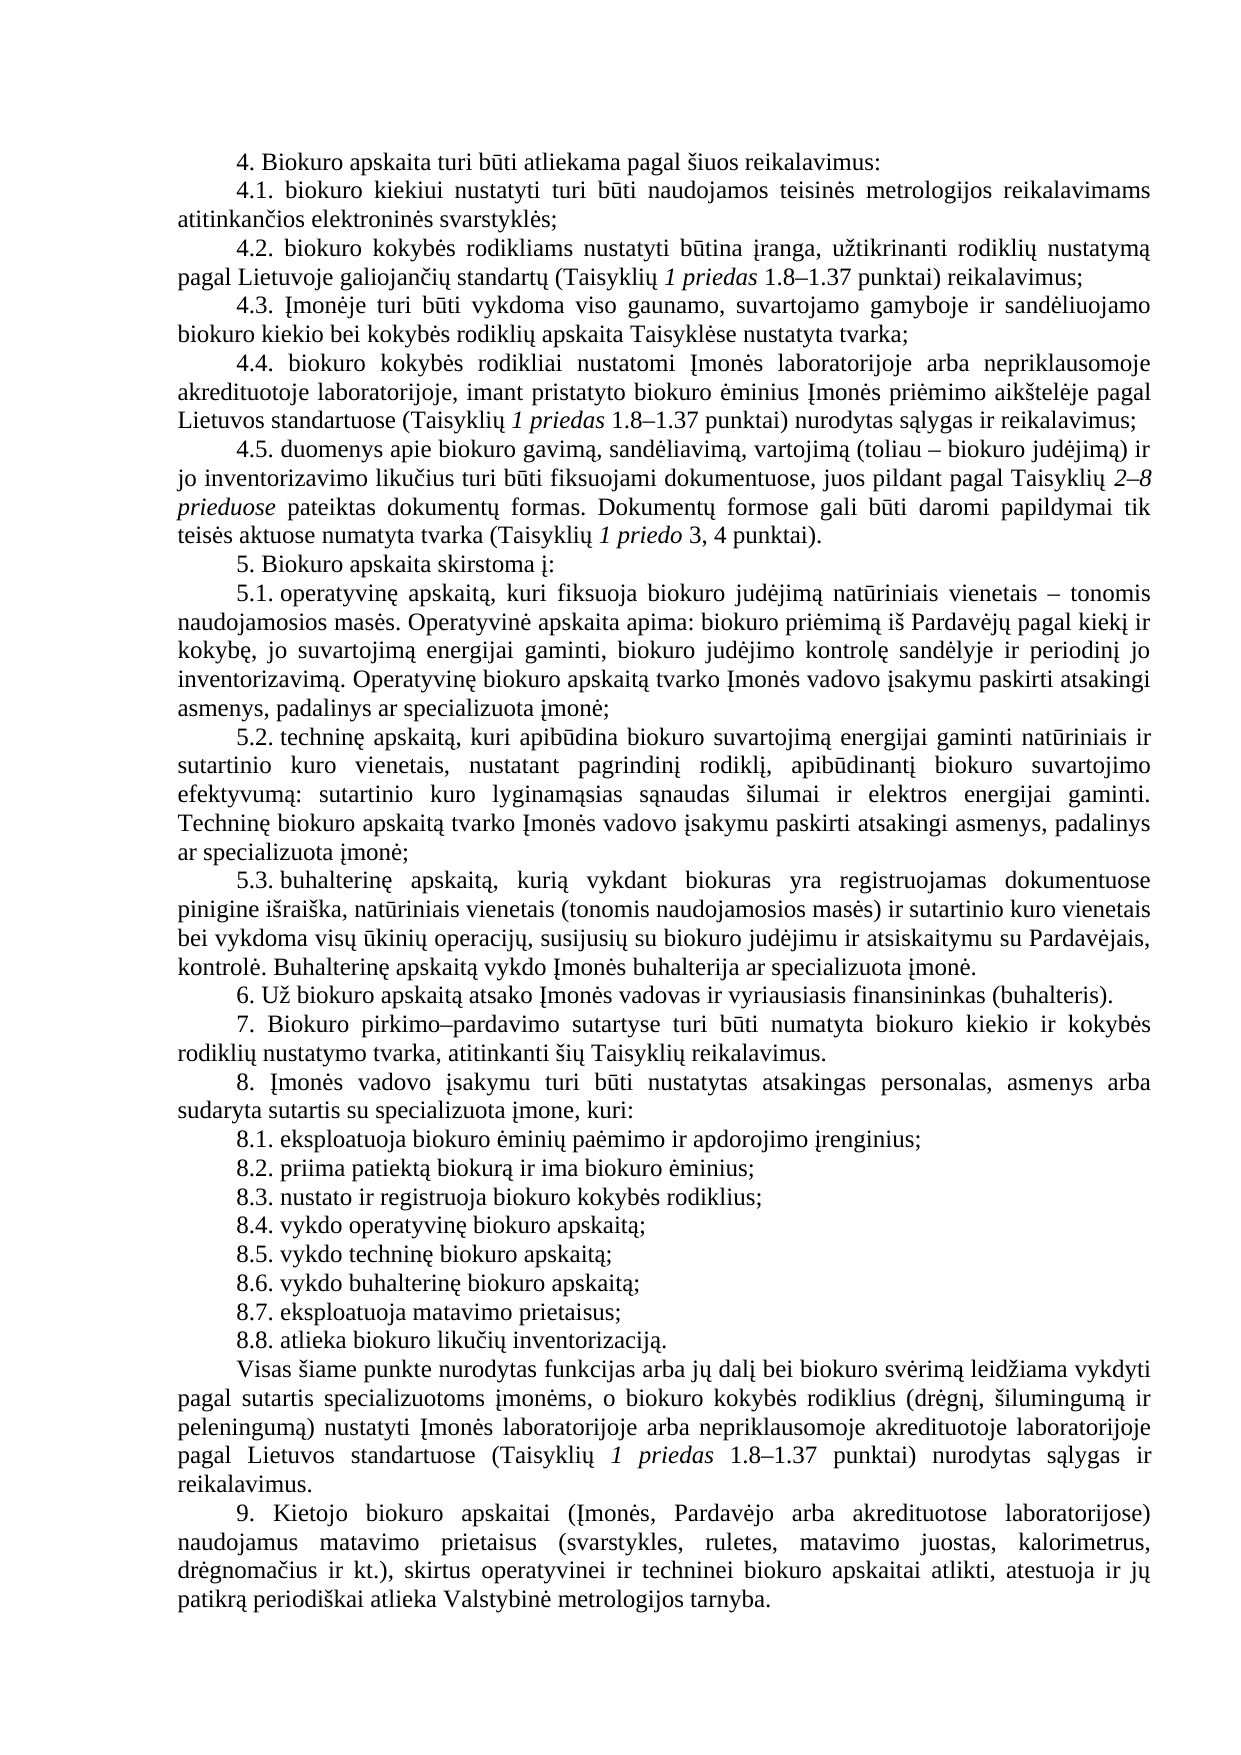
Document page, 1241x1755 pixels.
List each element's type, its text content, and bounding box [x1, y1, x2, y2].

text 4.2. biokuro kokybės rodikliams nustatyti būtina įranga, užtikrinanti rodiklių nustatymą pagal Lietuvoje galiojančių standartų (Taisyklių 1 priedas 1.8–1.37 punktai) reikalavimus; [177, 233, 1152, 291]
text 5.1. operatyvinę apskaitą, kuri fiksuoja biokuro judėjimą natūriniais vienetais – tonomis naudojamosios masės. Operatyvinė apskaita apima: biokuro priėmimą iš Pardavėjų pagal kiekį ir kokybę, jo suvartojimą energijai gaminti, biokuro judėjimo kontrolę sandėlyje ir periodinį jo inventorizavimą. Operatyvinę biokuro apskaitą tvarko Įmonės vadovo įsakymu paskirti atsakingi asmenys, padalinys ar specializuota įmonė; [177, 578, 1152, 722]
text 8.5. vykdo techninę biokuro apskaitą; [177, 1239, 1152, 1268]
text 5. Biokuro apskaita skirstoma į: [177, 549, 1152, 578]
text 4.3. Įmonėje turi būti vykdoma viso gaunamo, suvartojamo gamyboje ir sandėliuojamo biokuro kiekio bei kokybės rodiklių apskaita Taisyklėse nustatyta tvarka; [177, 291, 1152, 348]
text 8.4. vykdo operatyvinę biokuro apskaitą; [177, 1211, 1152, 1239]
text 8.7. eksploatuoja matavimo prietaisus; [177, 1297, 1152, 1326]
text 4.4. biokuro kokybės rodikliai nustatomi Įmonės laboratorijoje arba nepriklausomoje akredituotoje laboratorijoje, imant pristatyto biokuro ėminius Įmonės priėmimo aikštelėje pagal Lietuvos standartuose (Taisyklių 1 priedas 1.8–1.37 punktai) nurodytas sąlygas ir reikalavimus; [177, 348, 1152, 434]
text 8.6. vykdo buhalterinę biokuro apskaitą; [177, 1268, 1152, 1297]
text 8.8. atlieka biokuro likučių inventorizaciją. [177, 1326, 1152, 1354]
text 8.2. priima patiektą biokurą ir ima biokuro ėminius; [177, 1153, 1152, 1182]
text 8.3. nustato ir registruoja biokuro kokybės rodiklius; [177, 1182, 1152, 1211]
text 4.1. biokuro kiekiui nustatyti turi būti naudojamos teisinės metrologijos reikalavimams atitinkančios elektroninės svarstyklės; [177, 176, 1152, 233]
text 9. Kietojo biokuro apskaitai (Įmonės, Pardavėjo arba akredituotose laboratorijose) naudojamus matavimo prietaisus (svarstykles, ruletes, matavimo juostas, kalorimetrus, drėgnomačius ir kt.), skirtus operatyvinei ir techninei biokuro apskaitai atlikti, atestuoja ir jų patikrą periodiškai atlieka Valstybinė metrologijos tarnyba. [177, 1498, 1152, 1613]
text 4. Biokuro apskaita turi būti atliekama pagal šiuos reikalavimus: [177, 147, 1152, 176]
text 6. Už biokuro apskaitą atsako Įmonės vadovas ir vyriausiasis finansininkas (buhalteris). [177, 981, 1152, 1009]
text 7. Biokuro pirkimo–pardavimo sutartyse turi būti numatyta biokuro kiekio ir kokybės rodiklių nustatymo tvarka, atitinkanti šių Taisyklių reikalavimus. [177, 1009, 1152, 1067]
text 8.1. eksploatuoja biokuro ėminių paėmimo ir apdorojimo įrenginius; [177, 1124, 1152, 1153]
text 8. Įmonės vadovo įsakymu turi būti nustatytas atsakingas personalas, asmenys arba sudaryta sutartis su specializuota įmone, kuri: [177, 1067, 1152, 1124]
text Visas šiame punkte nurodytas funkcijas arba jų dalį bei biokuro svėrimą leidžiama vykdyti pagal sutartis specializuotoms įmonėms, o biokuro kokybės rodiklius (drėgnį, šilumingumą ir peleningumą) nustatyti Įmonės laboratorijoje arba nepriklausomoje akredituotoje laboratorijoje pagal Lietuvos standartuose (Taisyklių 1 priedas 1.8–1.37 punktai) nurodytas sąlygas ir reikalavimus. [177, 1354, 1152, 1498]
text 4.5. duomenys apie biokuro gavimą, sandėliavimą, vartojimą (toliau – biokuro judėjimą) ir jo inventorizavimo likučius turi būti fiksuojami dokumentuose, juos pildant pagal Taisyklių 2–8 prieduose pateiktas dokumentų formas. Dokumentų formose gali būti daromi papildymai tik teisės aktuose numatyta tvarka (Taisyklių 1 priedo 3, 4 punktai). [177, 434, 1152, 549]
text 5.3. buhalterinę apskaitą, kurią vykdant biokuras yra registruojamas dokumentuose pinigine išraiška, natūriniais vienetais (tonomis naudojamosios masės) ir sutartinio kuro vienetais bei vykdoma visų ūkinių operacijų, susijusių su biokuro judėjimu ir atsiskaitymu su Pardavėjais, kontrolė. Buhalterinę apskaitą vykdo Įmonės buhalterija ar specializuota įmonė. [177, 866, 1152, 981]
text 5.2. techninę apskaitą, kuri apibūdina biokuro suvartojimą energijai gaminti natūriniais ir sutartinio kuro vienetais, nustatant pagrindinį rodiklį, apibūdinantį biokuro suvartojimo efektyvumą: sutartinio kuro lyginamąsias sąnaudas šilumai ir elektros energijai gaminti. Techninę biokuro apskaitą tvarko Įmonės vadovo įsakymu paskirti atsakingi asmenys, padalinys ar specializuota įmonė; [177, 722, 1152, 866]
